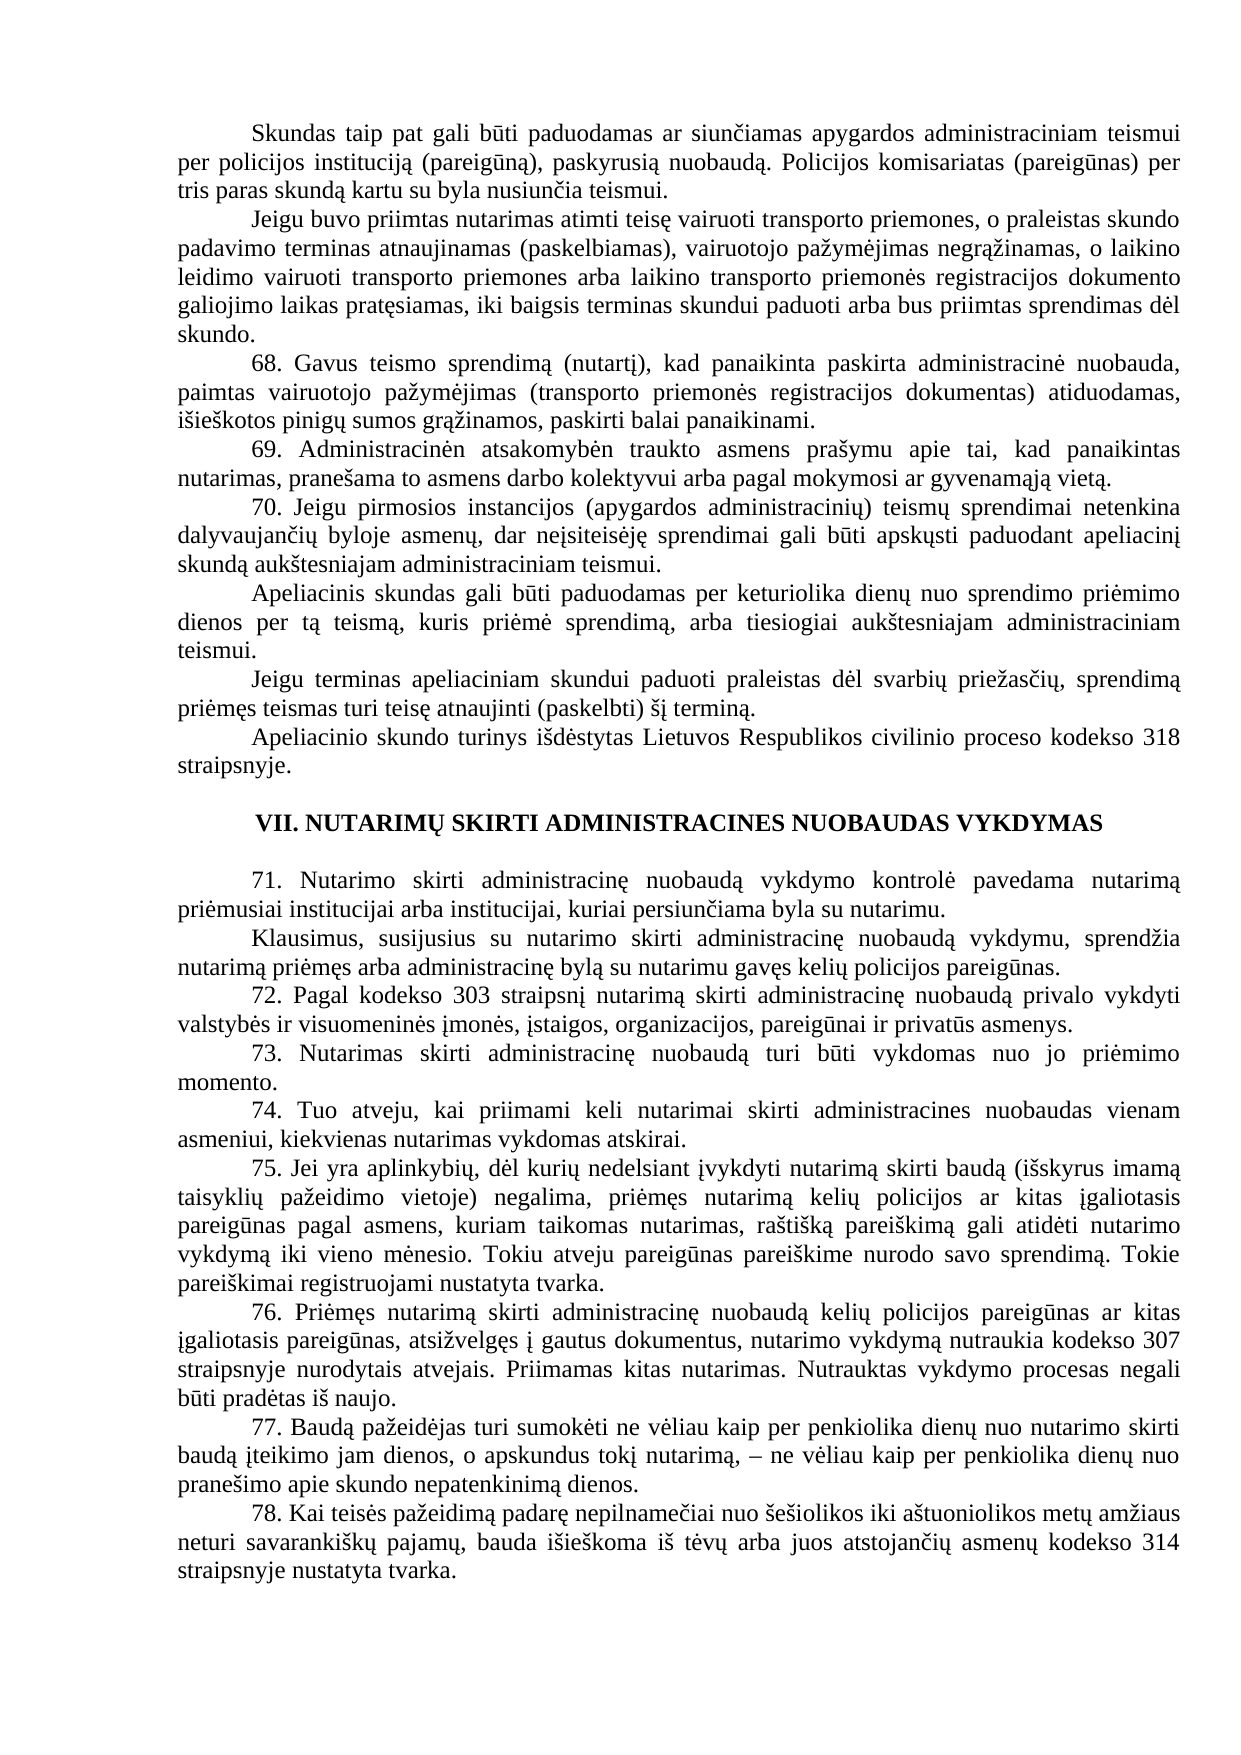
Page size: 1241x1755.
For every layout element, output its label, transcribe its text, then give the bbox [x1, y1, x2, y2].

text 68. Gavus teismo sprendimą (nutartį), kad panaikinta paskirta administracinė nuobauda, paimtas vairuotojo pažymėjimas (transporto priemonės registracijos dokumentas) atiduodamas, išieškotos pinigų sumos grąžinamos, paskirti balai panaikinami. [177, 348, 1181, 434]
text Jeigu buvo priimtas nutarimas atimti teisę vairuoti transporto priemones, o praleistas skundo padavimo terminas atnaujinamas (paskelbiamas), vairuotojo pažymėjimas negrąžinamas, o laikino leidimo vairuoti transporto priemones arba laikino transporto priemonės registracijos dokumento galiojimo laikas pratęsiamas, iki baigsis terminas skundui paduoti arba bus priimtas sprendimas dėl skundo. [177, 204, 1181, 348]
text VII. NUTARIMŲ SKIRTI ADMINISTRACINES NUOBAUDAS VYKDYMAS [177, 808, 1181, 837]
text 77. Baudą pažeidėjas turi sumokėti ne vėliau kaip per penkiolika dienų nuo nutarimo skirti baudą įteikimo jam dienos, o apskundus tokį nutarimą, – ne vėliau kaip per penkiolika dienų nuo pranešimo apie skundo nepatenkinimą dienos. [177, 1412, 1181, 1498]
text 76. Priėmęs nutarimą skirti administracinę nuobaudą kelių policijos pareigūnas ar kitas įgaliotasis pareigūnas, atsižvelgęs į gautus dokumentus, nutarimo vykdymą nutraukia kodekso 307 straipsnyje nurodytais atvejais. Priimamas kitas nutarimas. Nutrauktas vykdymo procesas negali būti pradėtas iš naujo. [177, 1297, 1181, 1412]
text 71. Nutarimo skirti administracinę nuobaudą vykdymo kontrolė pavedama nutarimą priėmusiai institucijai arba institucijai, kuriai persiunčiama byla su nutarimu. [177, 866, 1181, 923]
text Jeigu terminas apeliaciniam skundui paduoti praleistas dėl svarbių priežasčių, sprendimą priėmęs teismas turi teisę atnaujinti (paskelbti) šį terminą. [177, 664, 1181, 722]
text 70. Jeigu pirmosios instancijos (apygardos administracinių) teismų sprendimai netenkina dalyvaujančių byloje asmenų, dar neįsiteisėję sprendimai gali būti apskųsti paduodant apeliacinį skundą aukštesniajam administraciniam teismui. [177, 492, 1181, 578]
text Skundas taip pat gali būti paduodamas ar siunčiamas apygardos administraciniam teismui per policijos instituciją (pareigūną), paskyrusią nuobaudą. Policijos komisariatas (pareigūnas) per tris paras skundą kartu su byla nusiunčia teismui. [177, 118, 1181, 204]
text Apeliacinio skundo turinys išdėstytas Lietuvos Respublikos civilinio proceso kodekso 318 straipsnyje. [177, 722, 1181, 779]
text 72. Pagal kodekso 303 straipsnį nutarimą skirti administracinę nuobaudą privalo vykdyti valstybės ir visuomeninės įmonės, įstaigos, organizacijos, pareigūnai ir privatūs asmenys. [177, 981, 1181, 1038]
text 73. Nutarimas skirti administracinę nuobaudą turi būti vykdomas nuo jo priėmimo momento. [177, 1038, 1181, 1096]
text 74. Tuo atveju, kai priimami keli nutarimai skirti administracines nuobaudas vienam asmeniui, kiekvienas nutarimas vykdomas atskirai. [177, 1096, 1181, 1153]
text 69. Administracinėn atsakomybėn traukto asmens prašymu apie tai, kad panaikintas nutarimas, pranešama to asmens darbo kolektyvui arba pagal mokymosi ar gyvenamąją vietą. [177, 434, 1181, 492]
text Klausimus, susijusius su nutarimo skirti administracinę nuobaudą vykdymu, sprendžia nutarimą priėmęs arba administracinę bylą su nutarimu gavęs kelių policijos pareigūnas. [177, 923, 1181, 981]
text 78. Kai teisės pažeidimą padarę nepilnamečiai nuo šešiolikos iki aštuoniolikos metų amžiaus neturi savarankiškų pajamų, bauda išieškoma iš tėvų arba juos atstojančių asmenų kodekso 314 straipsnyje nustatyta tvarka. [177, 1498, 1181, 1584]
text Apeliacinis skundas gali būti paduodamas per keturiolika dienų nuo sprendimo priėmimo dienos per tą teismą, kuris priėmė sprendimą, arba tiesiogiai aukštesniajam administraciniam teismui. [177, 578, 1181, 664]
text 75. Jei yra aplinkybių, dėl kurių nedelsiant įvykdyti nutarimą skirti baudą (išskyrus imamą taisyklių pažeidimo vietoje) negalima, priėmęs nutarimą kelių policijos ar kitas įgaliotasis pareigūnas pagal asmens, kuriam taikomas nutarimas, raštišką pareiškimą gali atidėti nutarimo vykdymą iki vieno mėnesio. Tokiu atveju pareigūnas pareiškime nurodo savo sprendimą. Tokie pareiškimai registruojami nustatyta tvarka. [177, 1153, 1181, 1297]
